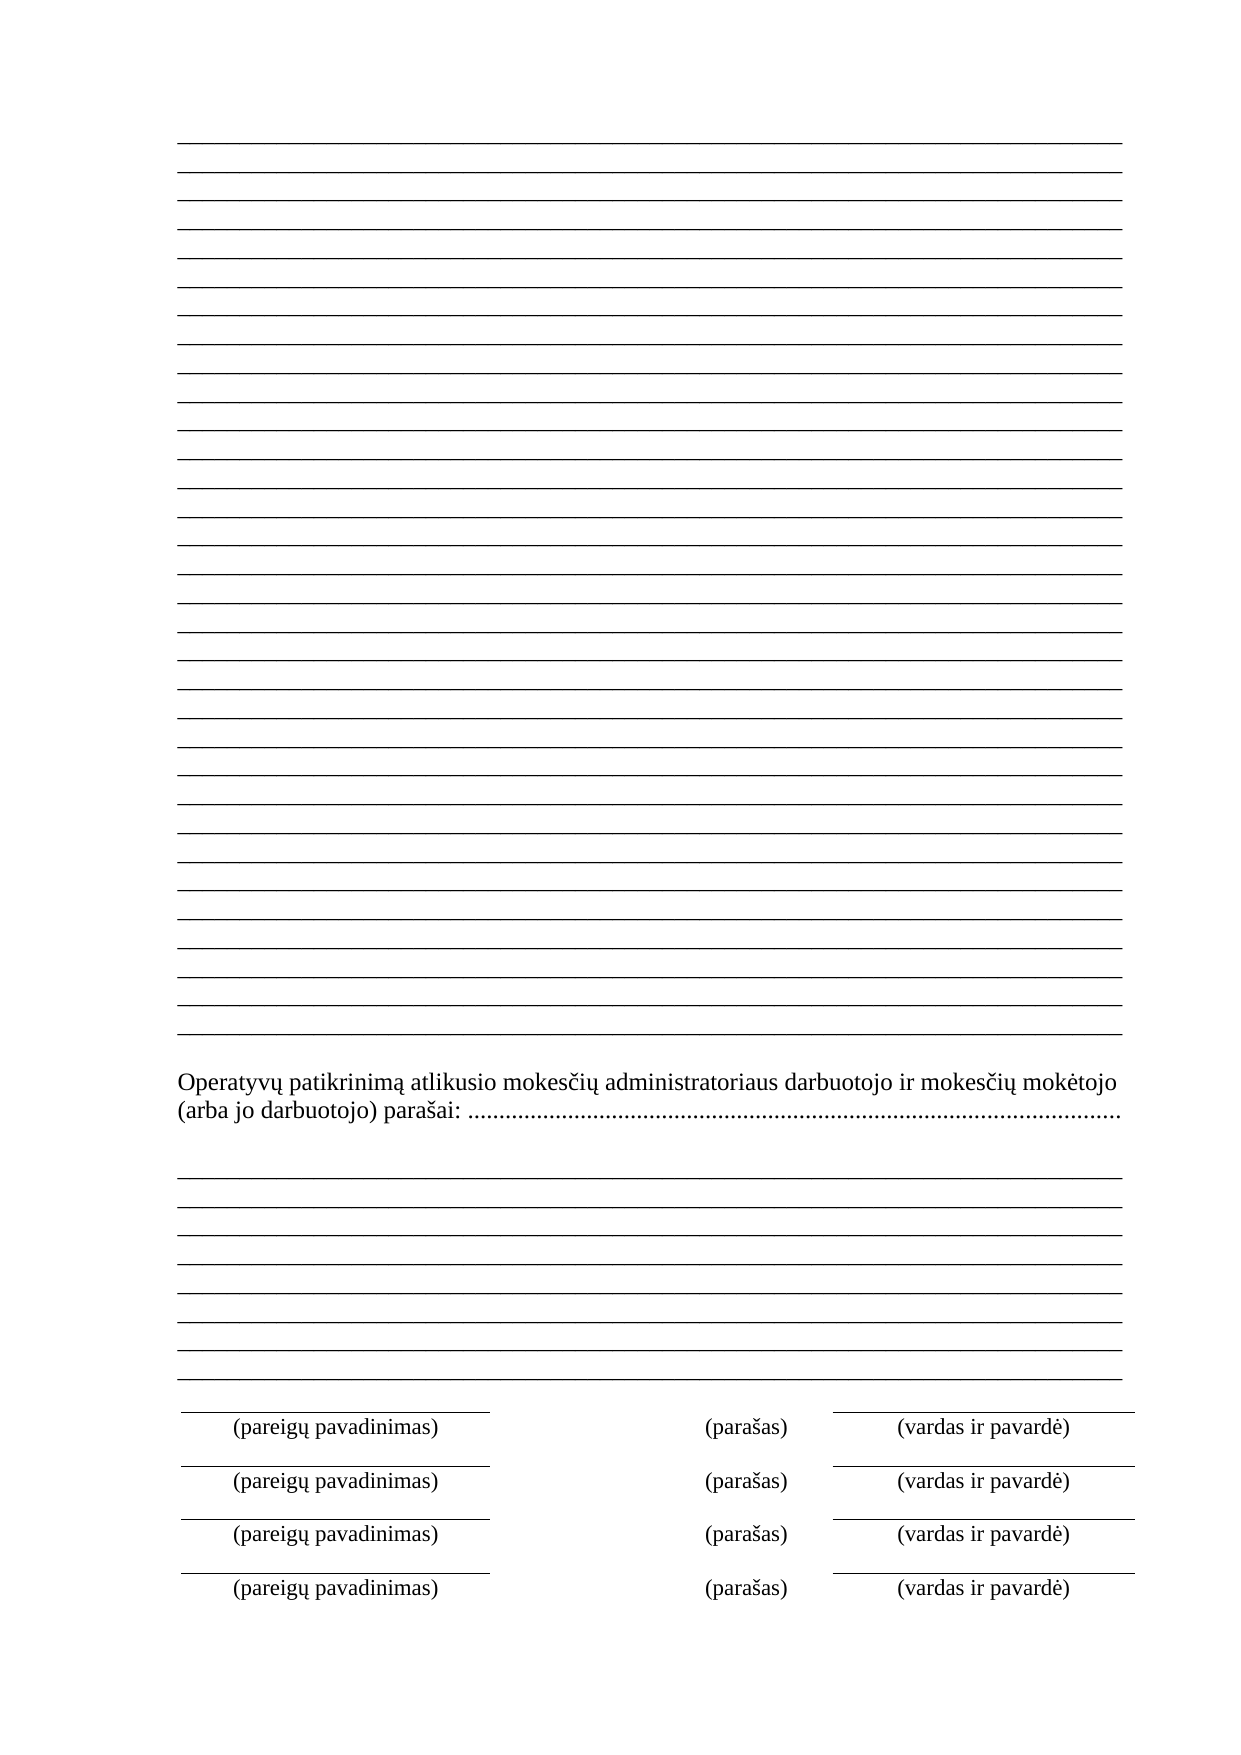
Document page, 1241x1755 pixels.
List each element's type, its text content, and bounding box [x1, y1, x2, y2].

text _ [177, 377, 1122, 402]
text _ [177, 607, 1122, 632]
table_cell (pareigų pavadinimas) [181, 1520, 490, 1573]
text _ [177, 1182, 1122, 1207]
text _ [177, 406, 1122, 430]
text _ [177, 549, 1122, 574]
text _ [177, 1009, 1122, 1034]
text _ [177, 147, 1122, 172]
table_cell (parašas) [660, 1573, 833, 1601]
text _ [177, 636, 1122, 660]
text _ [177, 1153, 1122, 1178]
table_cell (vardas ir pavardė) [833, 1467, 1134, 1519]
text _ [177, 176, 1122, 200]
text _ [177, 348, 1122, 373]
text _ [177, 837, 1122, 862]
text _ [177, 262, 1122, 287]
text _ [177, 952, 1122, 977]
text _ [177, 981, 1122, 1005]
table_cell (pareigų pavadinimas) [181, 1574, 490, 1601]
table_cell [490, 1519, 660, 1573]
text _ [177, 463, 1122, 488]
table_cell [490, 1466, 660, 1519]
text _ [177, 233, 1122, 258]
text _ [177, 751, 1122, 775]
table_cell (parašas) [660, 1466, 833, 1519]
text _ [177, 118, 1122, 143]
text _ [177, 693, 1122, 718]
text _ [177, 1326, 1122, 1350]
table_header (vardas ir pavardė) [833, 1413, 1134, 1466]
table_cell (pareigų pavadinimas) [181, 1467, 490, 1519]
table_header (pareigų pavadinimas) [181, 1413, 490, 1466]
table_header [490, 1412, 660, 1466]
text _ [177, 664, 1122, 689]
text _ [177, 923, 1122, 948]
text _ [177, 319, 1122, 344]
text _ [177, 1297, 1122, 1322]
text _ [177, 808, 1122, 833]
text _ [177, 1239, 1122, 1264]
text _ [177, 866, 1122, 890]
text _ [177, 291, 1122, 315]
text _ [177, 1211, 1122, 1235]
text _ [177, 1354, 1122, 1379]
text _ [177, 434, 1122, 459]
text _ [177, 779, 1122, 804]
text _ [177, 492, 1122, 517]
text _ [177, 722, 1122, 747]
table_cell (vardas ir pavardė) [833, 1520, 1134, 1573]
text _ [177, 894, 1122, 919]
text _ [177, 578, 1122, 603]
text _ [177, 204, 1122, 229]
table_header (parašas) [660, 1412, 833, 1466]
text _ [177, 521, 1122, 545]
table_cell [490, 1573, 660, 1601]
table_cell (vardas ir pavardė) [833, 1574, 1134, 1601]
text _ [177, 1268, 1122, 1293]
table_cell (parašas) [660, 1519, 833, 1573]
text Operatyvų patikrinimą atlikusio mokesčių administratoriaus darbuotojo ir mokesčių mokėtojo (arba jo darbuotojo) parašai: [177, 1067, 1122, 1124]
